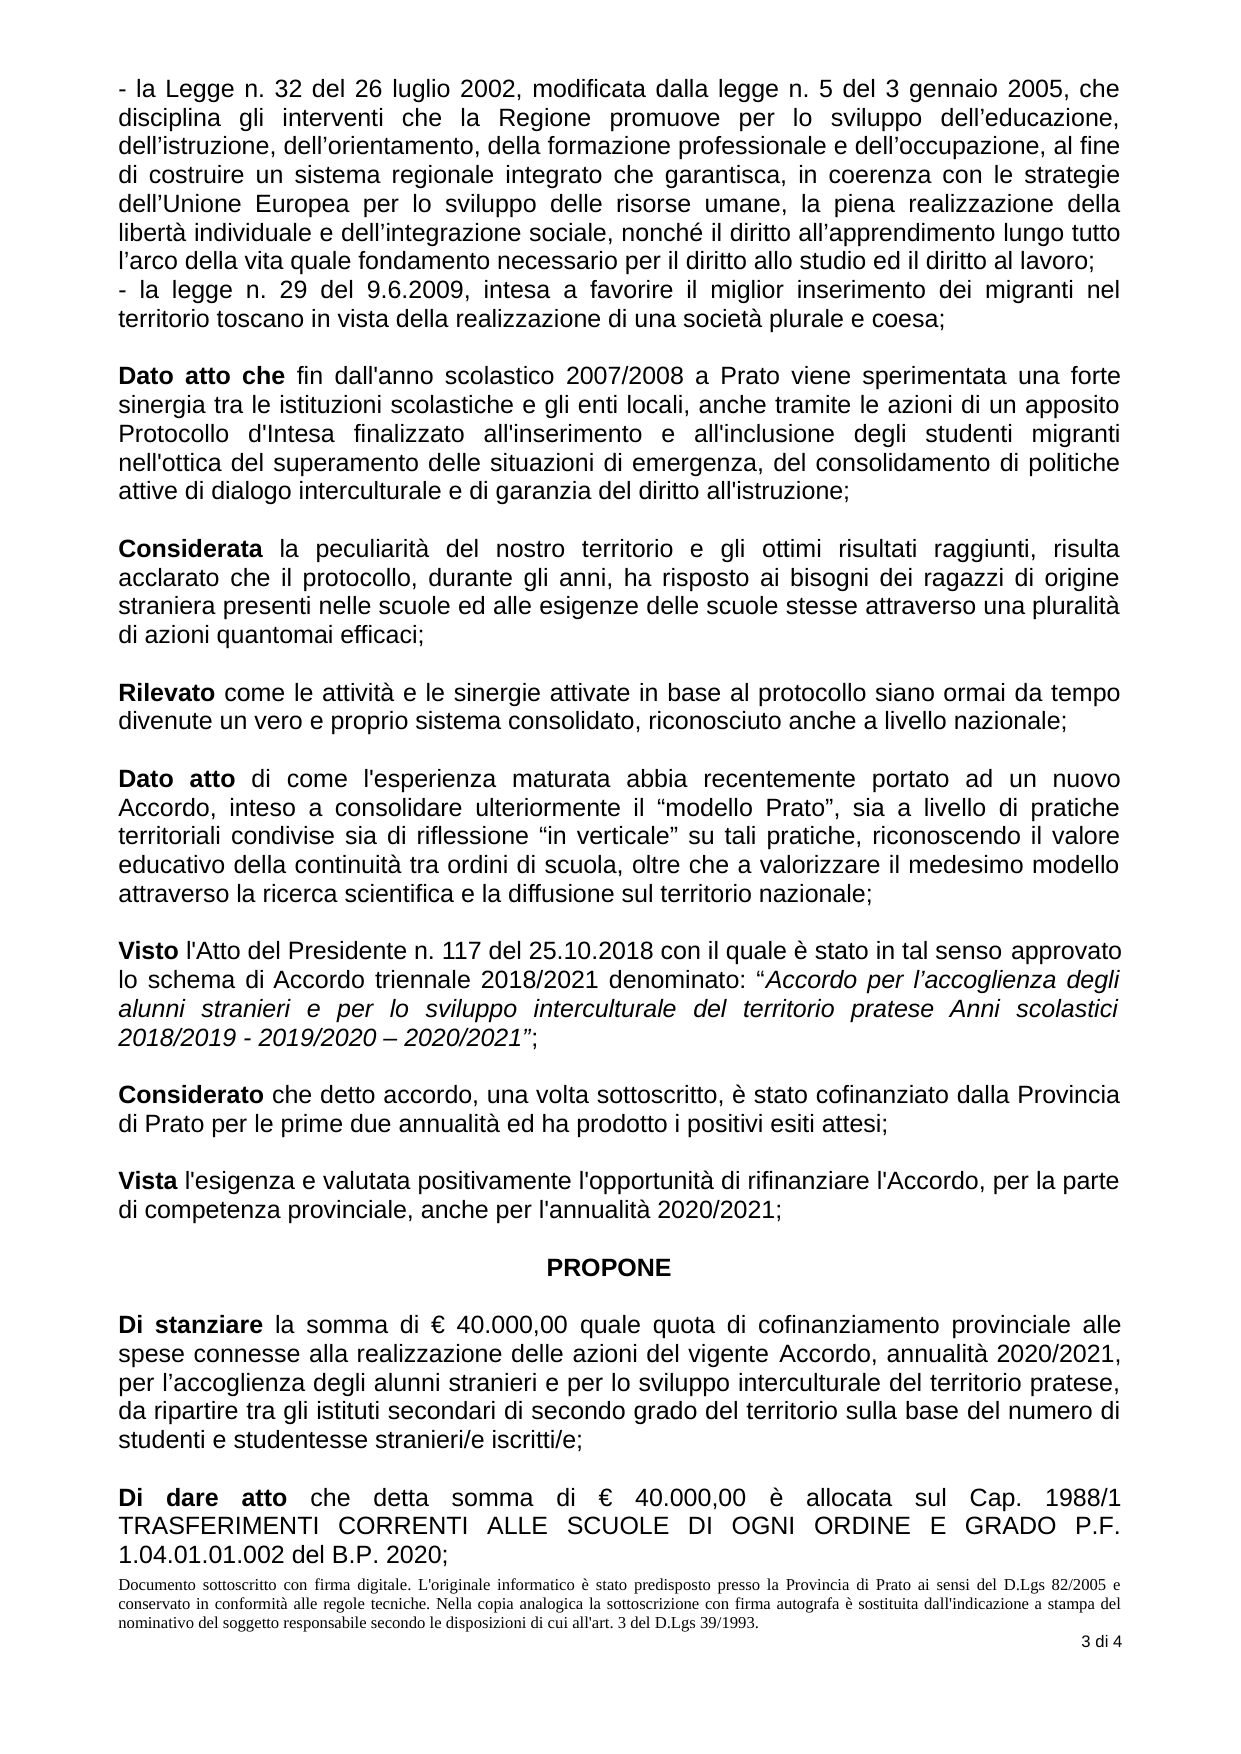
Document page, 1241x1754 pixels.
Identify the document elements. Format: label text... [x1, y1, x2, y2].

text Dato atto di come l'esperienza maturata abbia recentemente portato ad un nuovo Accordo, inteso a consolidare ulteriormente il “modello Prato”, sia a livello di pratiche territoriali condivise sia di riflessione “in verticale” su tali pratiche, riconoscendo il valore educativo della continuità tra ordini di scuola, oltre che a valorizzare il medesimo modello attraverso la ricerca scientifica e la diffusione sul territorio nazionale; [118, 764, 1122, 908]
text Di dare atto che detta somma di € 40.000,00 è allocata sul Cap. 1988/1 TRASFERIMENTI CORRENTI ALLE SCUOLE DI OGNI ORDINE E GRADO P.F. 1.04.01.01.002 del B.P. 2020; [118, 1483, 1122, 1569]
text Rilevato come le attività e le sinergie attivate in base al protocollo siano ormai da tempo divenute un vero e proprio sistema consolidato, riconosciuto anche a livello nazionale; [118, 678, 1122, 735]
text Vista l'esigenza e valutata positivamente l'opportunità di rifinanziare l'Accordo, per la parte di competenza provinciale, anche per l'annualità 2020/2021; [118, 1166, 1122, 1224]
text Considerato che detto accordo, una volta sottoscritto, è stato cofinanziato dalla Provincia di Prato per le prime due annualità ed ha prodotto i positivi esiti attesi; [118, 1080, 1122, 1138]
text Di stanziare la somma di € 40.000,00 quale quota di cofinanziamento provinciale alle spese connesse alla realizzazione delle azioni del vigente Accordo, annualità 2020/2021, per l’accoglienza degli alunni stranieri e per lo sviluppo interculturale del territorio pratese, da ripartire tra gli istituti secondari di secondo grado del territorio sulla base del numero di studenti e studentesse stranieri/e iscritti/e; [118, 1310, 1122, 1454]
text Considerata la peculiarità del nostro territorio e gli ottimi risultati raggiunti, risulta acclarato che il protocollo, durante gli anni, ha risposto ai bisogni dei ragazzi di origine straniera presenti nelle scuole ed alle esigenze delle scuole stesse attraverso una pluralità di azioni quantomai efficaci; [118, 534, 1122, 649]
text PROPONE [118, 1253, 1122, 1281]
text Dato atto che fin dall'anno scolastico 2007/2008 a Prato viene sperimentata una forte sinergia tra le istituzioni scolastiche e gli enti locali, anche tramite le azioni di un apposito Protocollo d'Intesa finalizzato all'inserimento e all'inclusione degli studenti migranti nell'ottica del superamento delle situazioni di emergenza, del consolidamento di politiche attive di dialogo interculturale e di garanzia del diritto all'istruzione; [118, 361, 1122, 505]
text Visto l'Atto del Presidente n. 117 del 25.10.2018 con il quale è stato in tal senso approvato lo schema di Accordo triennale 2018/2021 denominato: “Accordo per l’accoglienza degli alunni stranieri e per lo sviluppo interculturale del territorio pratese Anni scolastici 2018/2019 - 2019/2020 – 2020/2021”; [118, 936, 1122, 1051]
text - la legge n. 29 del 9.6.2009, intesa a favorire il miglior inserimento dei migranti nel territorio toscano in vista della realizzazione di una società plurale e coesa; [118, 275, 1122, 333]
text - la Legge n. 32 del 26 luglio 2002, modificata dalla legge n. 5 del 3 gennaio 2005, che disciplina gli interventi che la Regione promuove per lo sviluppo dell’educazione, dell’istruzione, dell’orientamento, della formazione professionale e dell’occupazione, al fine di costruire un sistema regionale integrato che garantisca, in coerenza con le strategie dell’Unione Europea per lo sviluppo delle risorse umane, la piena realizzazione della libertà individuale e dell’integrazione sociale, nonché il diritto all’apprendimento lungo tutto l’arco della vita quale fondamento necessario per il diritto allo studio ed il diritto al lavoro; [118, 74, 1122, 275]
